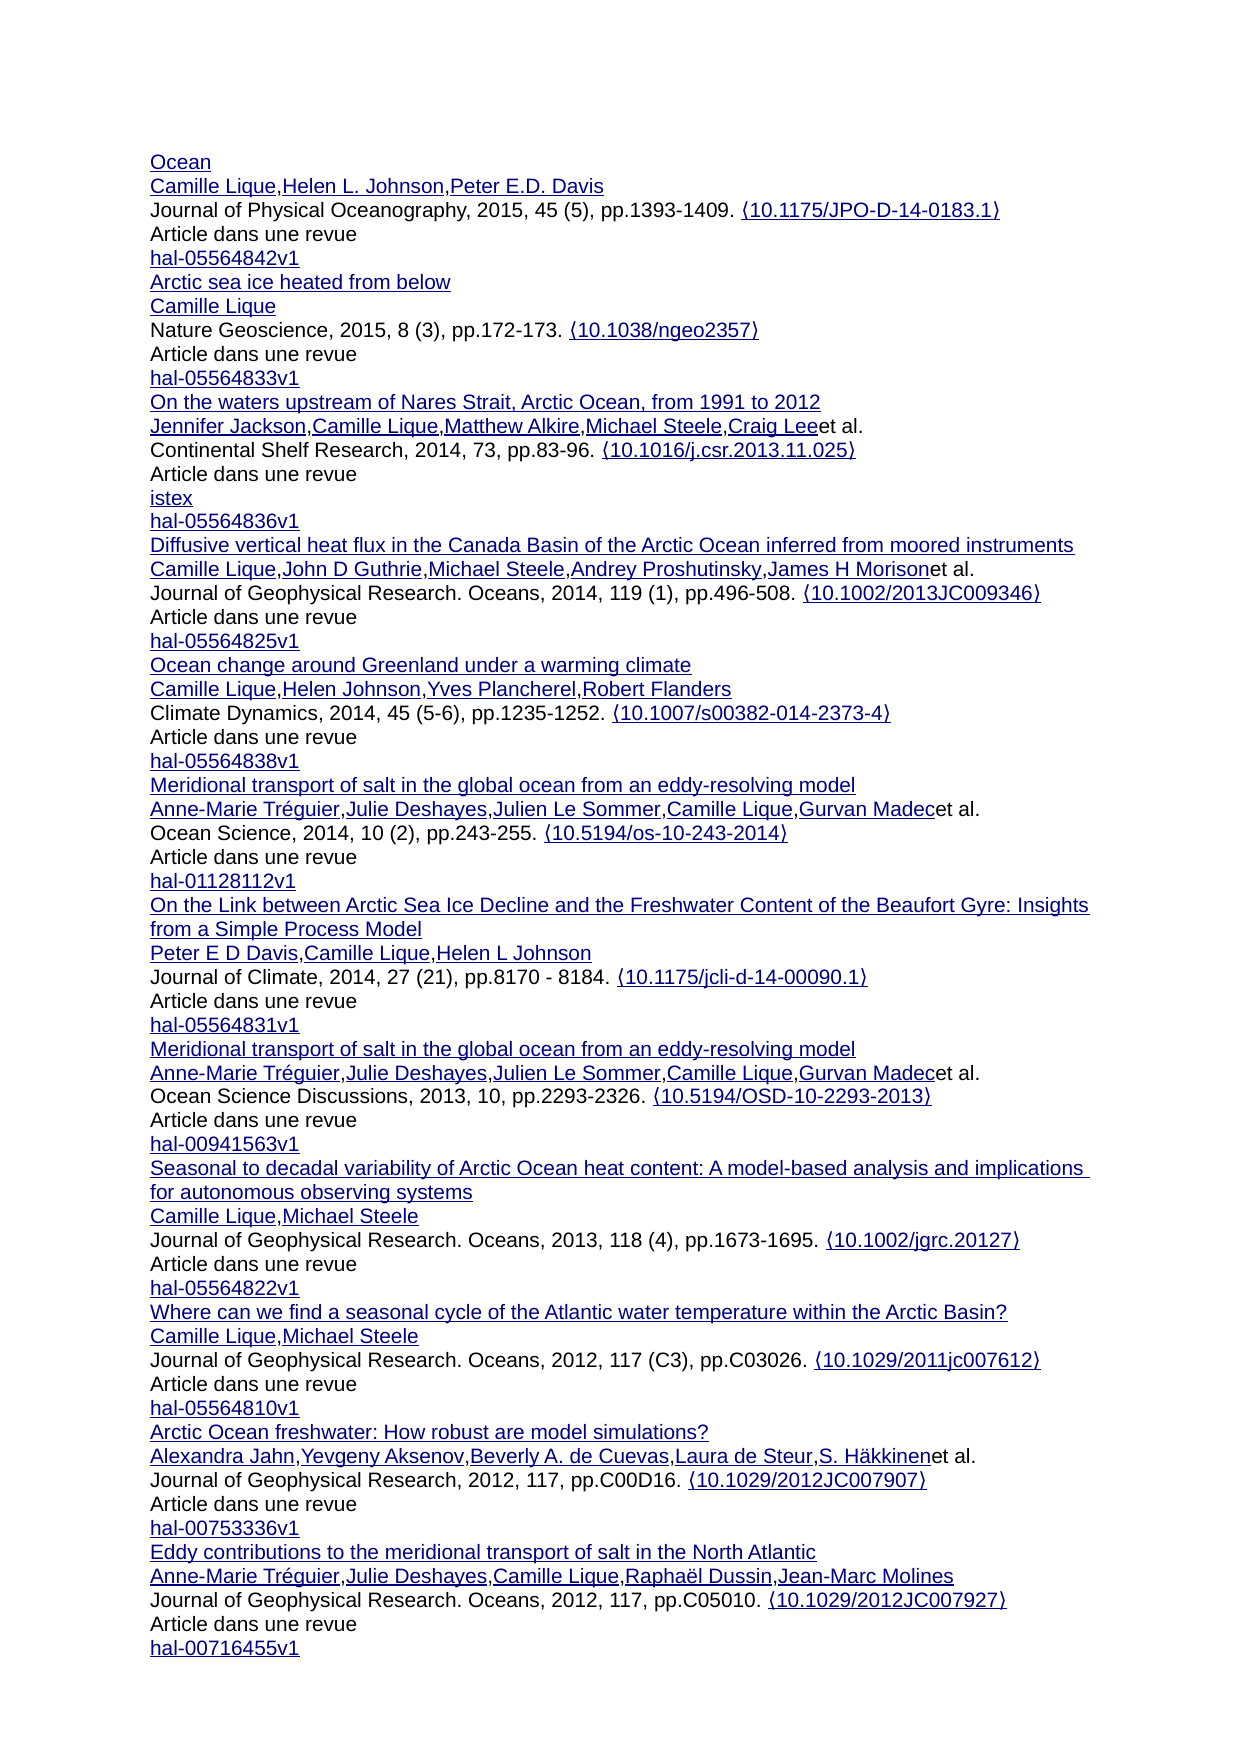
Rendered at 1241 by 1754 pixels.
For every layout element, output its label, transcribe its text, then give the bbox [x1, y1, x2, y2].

table_cell Meridional transport of salt in the global ocean from an eddy-resolving model Anne-Marie Tréguier,Julie Deshayes,Julien Le Sommer,Camille Lique,Gurvan Madecet al. Ocean Science, 2014, 10 (2), pp.243-255. ⟨10.5194/os-10-243-2014⟩ Article dans une revue hal-01128112v1 [150, 773, 1090, 893]
table_cell Seasonal to decadal variability of Arctic Ocean heat content: A model‐based analysis and implications [150, 1156, 1090, 1177]
table_cell Arctic Ocean freshwater: How robust are model simulations? Alexandra Jahn,Yevgeny Aksenov,Beverly A. de Cuevas,Laura de Steur,S. Häkkinenet al. Journal of Geophysical Research, 2012, 117, pp.C00D16. ⟨10.1029/2012JC007907⟩ Article dans une revue hal-00753336v1 [150, 1420, 1090, 1539]
table_cell Where can we find a seasonal cycle of the Atlantic water temperature within the Arctic Basin? Camille Lique,Michael Steele Journal of Geophysical Research. Oceans, 2012, 117 (C3), pp.C03026. ⟨10.1029/2011jc007612⟩ Article dans une revue hal-05564810v1 [150, 1300, 1090, 1420]
table_cell On the Link between Arctic Sea Ice Decline and the Freshwater Content of the Beaufort Gyre: Insights [150, 893, 1090, 914]
table_cell for autonomous observing systems Camille Lique,Michael Steele Journal of Geophysical Research. Oceans, 2013, 118 (4), pp.1673-1695. ⟨10.1002/jgrc.20127⟩ Article dans une revue hal-05564822v1 [150, 1178, 1090, 1300]
table_cell On the waters upstream of Nares Strait, Arctic Ocean, from 1991 to 2012 Jennifer Jackson,Camille Lique,Matthew Alkire,Michael Steele,Craig Leeet al. Continental Shelf Research, 2014, 73, pp.83-96. ⟨10.1016/j.csr.2013.11.025⟩ Article dans une revue istex hal-05564836v1 [150, 390, 1090, 533]
table_cell Diffusive vertical heat flux in the Canada Basin of the Arctic Ocean inferred from moored instruments Camille Lique,John D Guthrie,Michael Steele,Andrey Proshutinsky,James H Morisonet al. Journal of Geophysical Research. Oceans, 2014, 119 (1), pp.496-508. ⟨10.1002/2013JC009346⟩ Article dans une revue hal-05564825v1 [150, 533, 1090, 653]
table_cell Meridional transport of salt in the global ocean from an eddy-resolving model Anne-Marie Tréguier,Julie Deshayes,Julien Le Sommer,Camille Lique,Gurvan Madecet al. Ocean Science Discussions, 2013, 10, pp.2293-2326. ⟨10.5194/OSD-10-2293-2013⟩ Article dans une revue hal-00941563v1 [150, 1036, 1090, 1156]
table_cell from a Simple Process Model Peter E D Davis,Camille Lique,Helen L Johnson Journal of Climate, 2014, 27 (21), pp.8170 - 8184. ⟨10.1175/jcli-d-14-00090.1⟩ Article dans une revue hal-05564831v1 [150, 915, 1090, 1036]
table_cell Eddy contributions to the meridional transport of salt in the North Atlantic Anne-Marie Tréguier,Julie Deshayes,Camille Lique,Raphaël Dussin,Jean-Marc Molines Journal of Geophysical Research. Oceans, 2012, 117, pp.C05010. ⟨10.1029/2012JC007927⟩ Article dans une revue hal-00716455v1 [150, 1540, 1090, 1659]
table_cell Arctic sea ice heated from below Camille Lique Nature Geoscience, 2015, 8 (3), pp.172-173. ⟨10.1038/ngeo2357⟩ Article dans une revue hal-05564833v1 [150, 270, 1090, 389]
table_cell Ocean Camille Lique,Helen L. Johnson,Peter E.D. Davis Journal of Physical Oceanography, 2015, 45 (5), pp.1393-1409. ⟨10.1175/JPO-D-14-0183.1⟩ Article dans une revue hal-05564842v1 [150, 150, 1090, 270]
table_cell Ocean change around Greenland under a warming climate Camille Lique,Helen Johnson,Yves Plancherel,Robert Flanders Climate Dynamics, 2014, 45 (5-6), pp.1235-1252. ⟨10.1007/s00382-014-2373-4⟩ Article dans une revue hal-05564838v1 [150, 653, 1090, 773]
